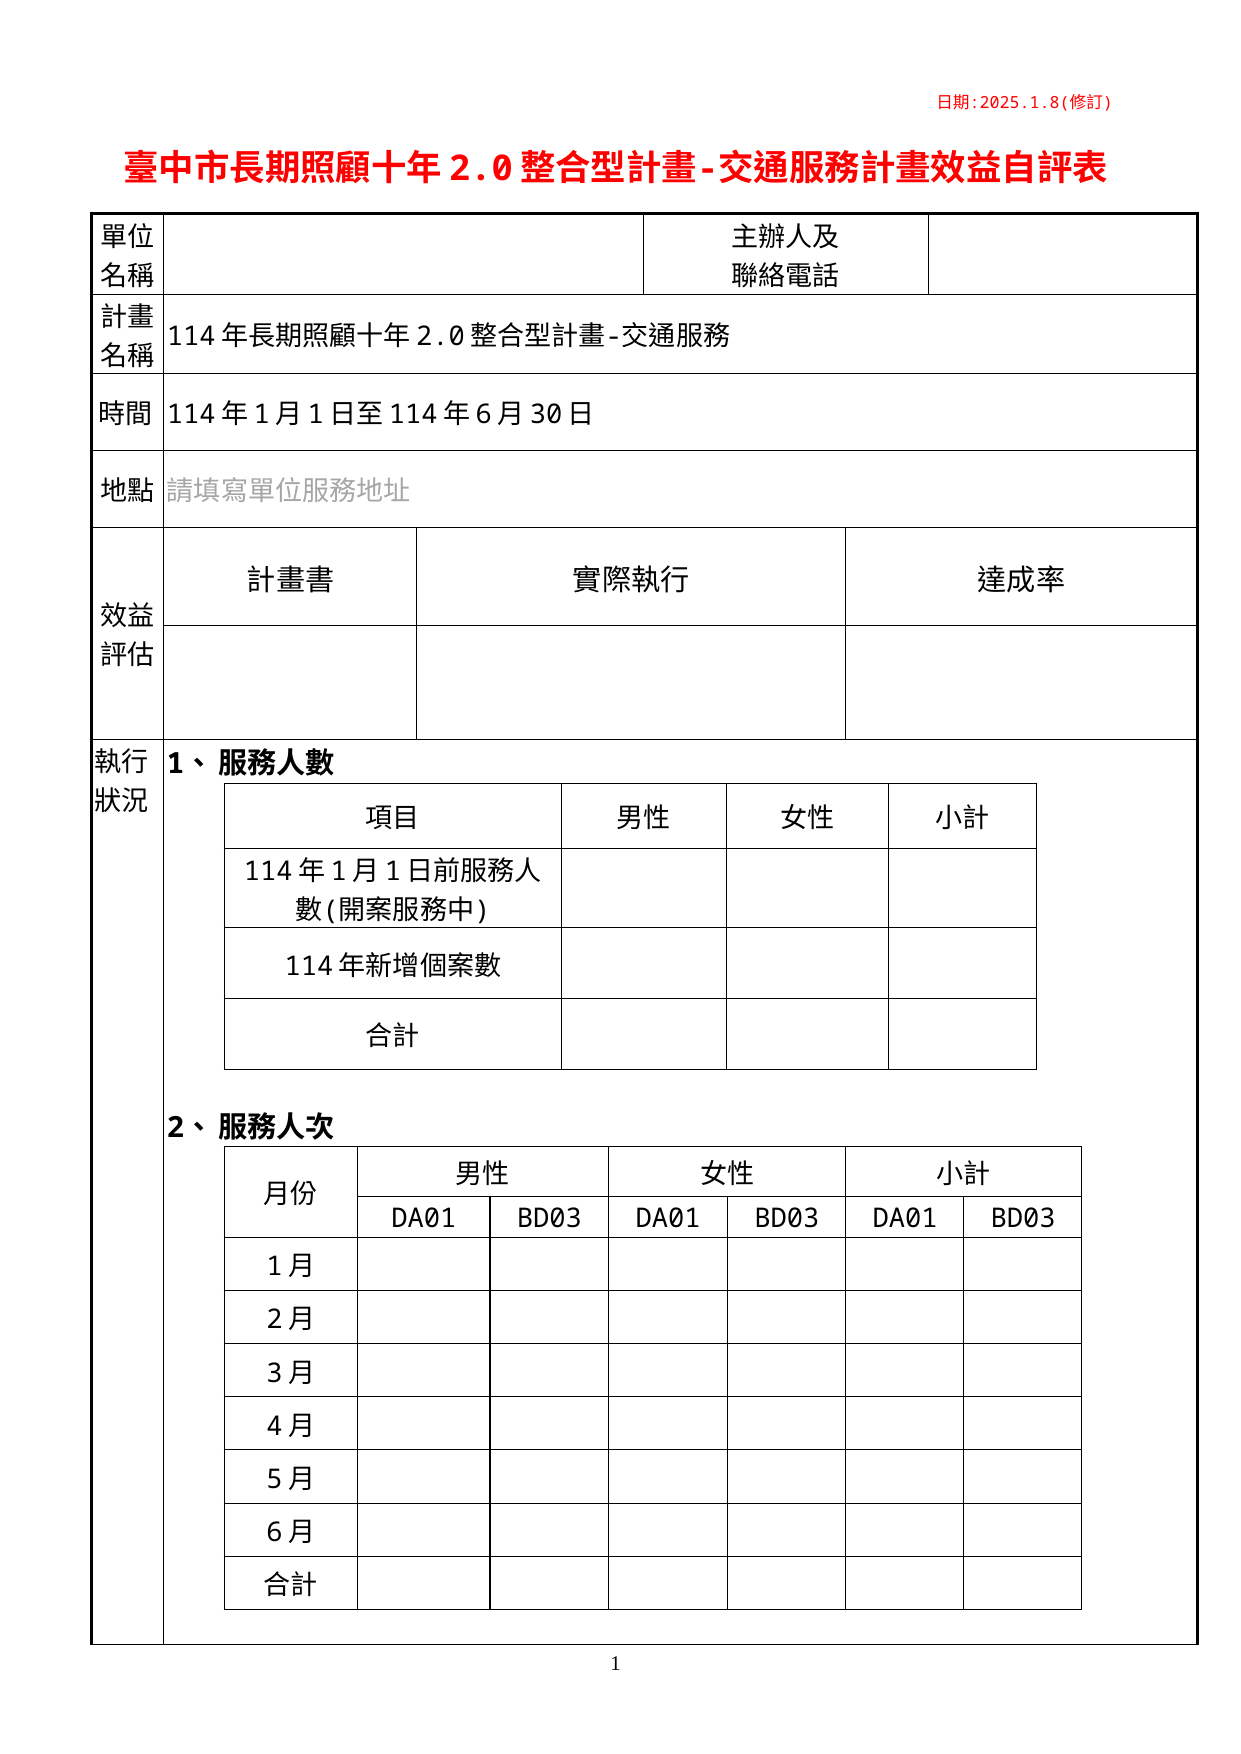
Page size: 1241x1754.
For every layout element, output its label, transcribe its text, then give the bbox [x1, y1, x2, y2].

table_cell [964, 1450, 1081, 1502]
table_cell 114年新增個案數 [225, 928, 561, 998]
text 臺中市長期照顧十年2.0整合型計畫-交通服務計畫效益自評表 [118, 156, 1112, 187]
table_header [164, 215, 643, 293]
table_cell [609, 1344, 727, 1396]
table_header 項目 [225, 784, 561, 847]
table_header 小計 [889, 784, 1036, 847]
table_header 主辦人及 聯絡電話 [644, 215, 928, 293]
table_cell [491, 1450, 608, 1502]
table_cell 6月 [225, 1504, 357, 1556]
table_cell [358, 1450, 489, 1502]
table_cell 地點 [93, 451, 163, 527]
table_header 月份 [225, 1147, 357, 1237]
table_cell [964, 1504, 1081, 1556]
table_cell DA01 [609, 1197, 727, 1237]
table_cell [358, 1504, 489, 1556]
table_cell BD03 [491, 1197, 608, 1237]
table_header 單位名稱 [93, 215, 163, 293]
table_header 女性 [609, 1147, 845, 1196]
table_cell 計畫書 [164, 528, 416, 625]
table_cell [491, 1504, 608, 1556]
table_header 男性 [562, 784, 726, 847]
table_header 小計 [846, 1147, 1081, 1196]
table_cell DA01 [846, 1197, 963, 1237]
table_cell BD03 [964, 1197, 1081, 1237]
table_cell [846, 1557, 963, 1609]
table_cell 合計 [225, 999, 561, 1069]
table_cell [727, 999, 888, 1069]
table_cell 時間 [93, 374, 163, 450]
table_cell [846, 626, 1196, 739]
table_cell [358, 1238, 489, 1290]
table_cell [846, 1344, 963, 1396]
table_cell [889, 928, 1036, 998]
table_cell [358, 1291, 489, 1343]
table_cell 請填寫單位服務地址 [164, 451, 1196, 527]
table_cell [728, 1557, 845, 1609]
table_cell [889, 849, 1036, 927]
table_cell [846, 1238, 963, 1290]
table_cell 114年長期照顧十年2.0整合型計畫-交通服務 [164, 295, 1196, 373]
table_cell 3月 [225, 1344, 357, 1396]
table_cell 達成率 [846, 528, 1196, 625]
table_cell [609, 1557, 727, 1609]
table_cell 4月 [225, 1397, 357, 1449]
table_cell [846, 1291, 963, 1343]
table_cell [491, 1397, 608, 1449]
table_cell 114年1月1日前服務人數(開案服務中) [225, 849, 561, 927]
table_cell [358, 1344, 489, 1396]
table_cell [964, 1557, 1081, 1609]
table_header [929, 215, 1196, 293]
table_cell [728, 1450, 845, 1502]
table_cell [728, 1238, 845, 1290]
table_cell BD03 [728, 1197, 845, 1237]
table_cell [491, 1238, 608, 1290]
table_cell [562, 999, 726, 1069]
table_cell [728, 1504, 845, 1556]
table_cell 效益評估 [93, 528, 163, 739]
table_cell [846, 1397, 963, 1449]
table_cell [728, 1344, 845, 1396]
table_header 男性 [358, 1147, 608, 1196]
table_cell [417, 626, 845, 739]
table_cell [609, 1291, 727, 1343]
table_cell 2月 [225, 1291, 357, 1343]
table_cell [964, 1397, 1081, 1449]
table_cell [609, 1238, 727, 1290]
table_cell [727, 849, 888, 927]
table_cell [358, 1557, 489, 1609]
table_cell [964, 1238, 1081, 1290]
table_cell [609, 1450, 727, 1502]
table_cell [728, 1291, 845, 1343]
table_cell [562, 849, 726, 927]
table_cell 合計 [225, 1557, 357, 1609]
table_cell [491, 1557, 608, 1609]
table_cell 1月 [225, 1238, 357, 1290]
table_cell [846, 1450, 963, 1502]
table_cell [164, 626, 416, 739]
table_cell [889, 999, 1036, 1069]
table_header 女性 [727, 784, 888, 847]
table_cell 5月 [225, 1450, 357, 1502]
table_cell [358, 1397, 489, 1449]
table_cell 實際執行 [417, 528, 845, 625]
table_cell 服務人數 服務人次 服務趟次 表三-1 各車輛服務趟次統計 (請依車輛數自行增置欄位) 服務滿意度(統計期間:114年〇月〇日至〇月〇日) 交通事故案件統計表 (請依車輛數自行增置欄位) 備註:處理結果為未結案者，需載明原由並檢附處理紀錄表。 [164, 740, 1196, 1644]
table_cell DA01 [358, 1197, 489, 1237]
table_cell 計畫名稱 [93, 295, 163, 373]
table_cell [562, 928, 726, 998]
table_cell [964, 1344, 1081, 1396]
table_cell [609, 1397, 727, 1449]
table_cell [491, 1344, 608, 1396]
table_cell [609, 1504, 727, 1556]
table_cell 執行狀況 [93, 740, 163, 1644]
table_cell [964, 1291, 1081, 1343]
table_cell [491, 1291, 608, 1343]
table_cell [846, 1504, 963, 1556]
table_cell [727, 928, 888, 998]
table_cell [728, 1397, 845, 1449]
table_cell 114年1月1日至114年6月30日 [164, 374, 1196, 450]
